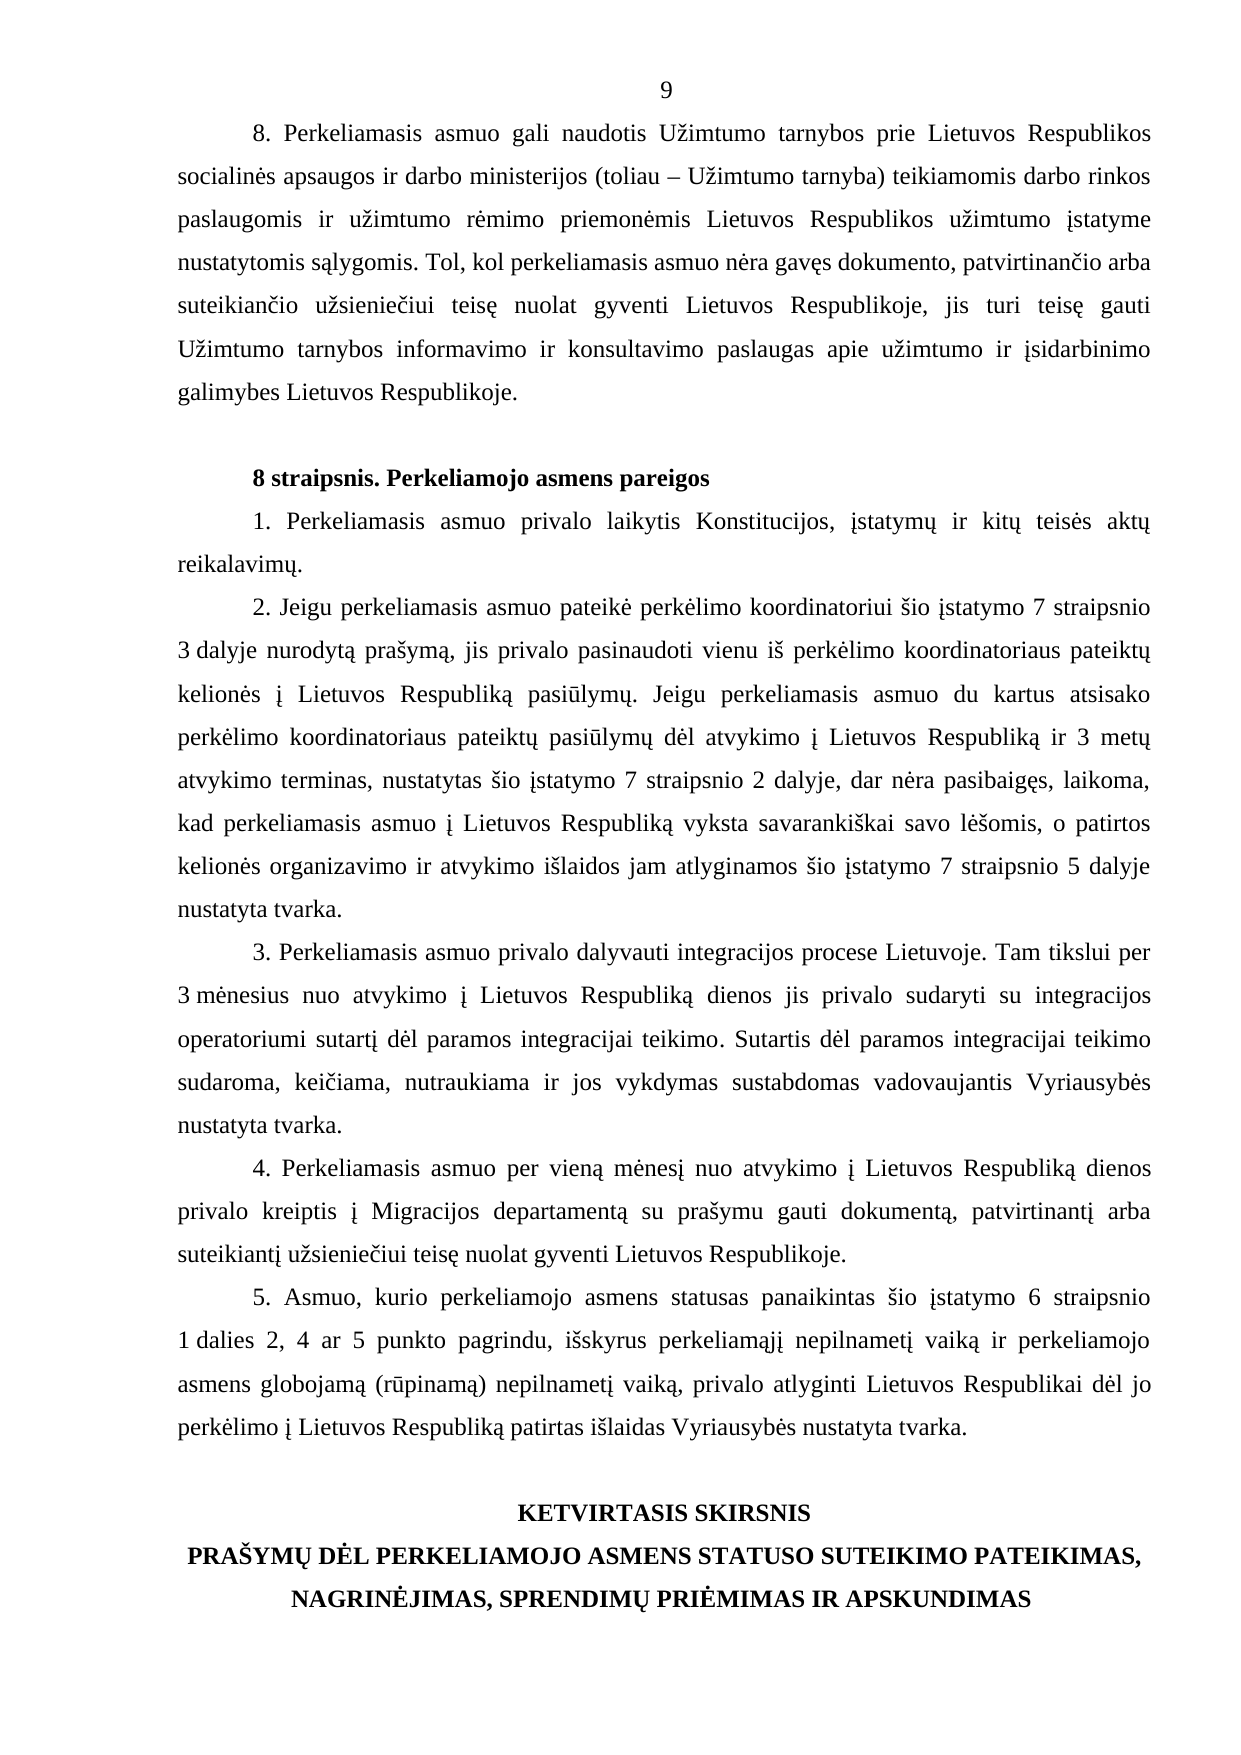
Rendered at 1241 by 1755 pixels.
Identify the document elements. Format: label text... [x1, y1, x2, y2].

text 4. Perkeliamasis asmuo per vieną mėnesį nuo atvykimo į Lietuvos Respubliką dienos privalo kreiptis į Migracijos departamentą su prašymu gauti dokumentą, patvirtinantį arba suteikiantį užsieniečiui teisę nuolat gyventi Lietuvos Respublikoje. [177, 1153, 1152, 1268]
text 2. Jeigu perkeliamasis asmuo pateikė perkėlimo koordinatoriui šio įstatymo 7 straipsnio 3 dalyje nurodytą prašymą, jis privalo pasinaudoti vienu iš perkėlimo koordinatoriaus pateiktų kelionės į Lietuvos Respubliką pasiūlymų. Jeigu perkeliamasis asmuo du kartus atsisako perkėlimo koordinatoriaus pateiktų pasiūlymų dėl atvykimo į Lietuvos Respubliką ir 3 metų atvykimo terminas, nustatytas šio įstatymo 7 straipsnio 2 dalyje, dar nėra pasibaigęs, laikoma, kad perkeliamasis asmuo į Lietuvos Respubliką vyksta savarankiškai savo lėšomis, o patirtos kelionės organizavimo ir atvykimo išlaidos jam atlyginamos šio įstatymo 7 straipsnio 5 dalyje nustatyta tvarka. [177, 592, 1152, 923]
text 1. Perkeliamasis asmuo privalo laikytis Konstitucijos, įstatymų ir kitų teisės aktų reikalavimų. [177, 506, 1152, 578]
text 8. Perkeliamasis asmuo gali naudotis Užimtumo tarnybos prie Lietuvos Respublikos socialinės apsaugos ir darbo ministerijos (toliau – Užimtumo tarnyba) teikiamomis darbo rinkos paslaugomis ir užimtumo rėmimo priemonėmis Lietuvos Respublikos užimtumo įstatyme nustatytomis sąlygomis. Tol, kol perkeliamasis asmuo nėra gavęs dokumento, patvirtinančio arba suteikiančio užsieniečiui teisę nuolat gyventi Lietuvos Respublikoje, jis turi teisę gauti Užimtumo tarnybos informavimo ir konsultavimo paslaugas apie užimtumo ir įsidarbinimo galimybes Lietuvos Respublikoje. [177, 118, 1152, 406]
text 8 straipsnis. Perkeliamojo asmens pareigos [177, 463, 1152, 492]
text 3. Perkeliamasis asmuo privalo dalyvauti integracijos procese Lietuvoje. Tam tikslui per 3 mėnesius nuo atvykimo į Lietuvos Respubliką dienos jis privalo sudaryti su integracijos operatoriumi sutartį dėl paramos integracijai teikimo. Sutartis dėl paramos integracijai teikimo sudaroma, keičiama, nutraukiama ir jos vykdymas sustabdomas vadovaujantis Vyriausybės nustatyta tvarka. [177, 937, 1152, 1139]
text KETVIRTASIS SKIRSNIS [177, 1498, 1152, 1527]
text 5. Asmuo, kurio perkeliamojo asmens statusas panaikintas šio įstatymo 6 straipsnio 1 dalies 2, 4 ar 5 punkto pagrindu, išskyrus perkeliamąjį nepilnametį vaiką ir perkeliamojo asmens globojamą (rūpinamą) nepilnametį vaiką, privalo atlyginti Lietuvos Respublikai dėl jo perkėlimo į Lietuvos Respubliką patirtas išlaidas Vyriausybės nustatyta tvarka. [177, 1282, 1152, 1441]
text PRAŠYMŲ DĖL PERKELIAMOJO ASMENS STATUSO SUTEIKIMO PATEIKIMAS, NAGRINĖJIMAS, sprendimų priėmimas IR APSKUNDIMAS [177, 1541, 1152, 1613]
